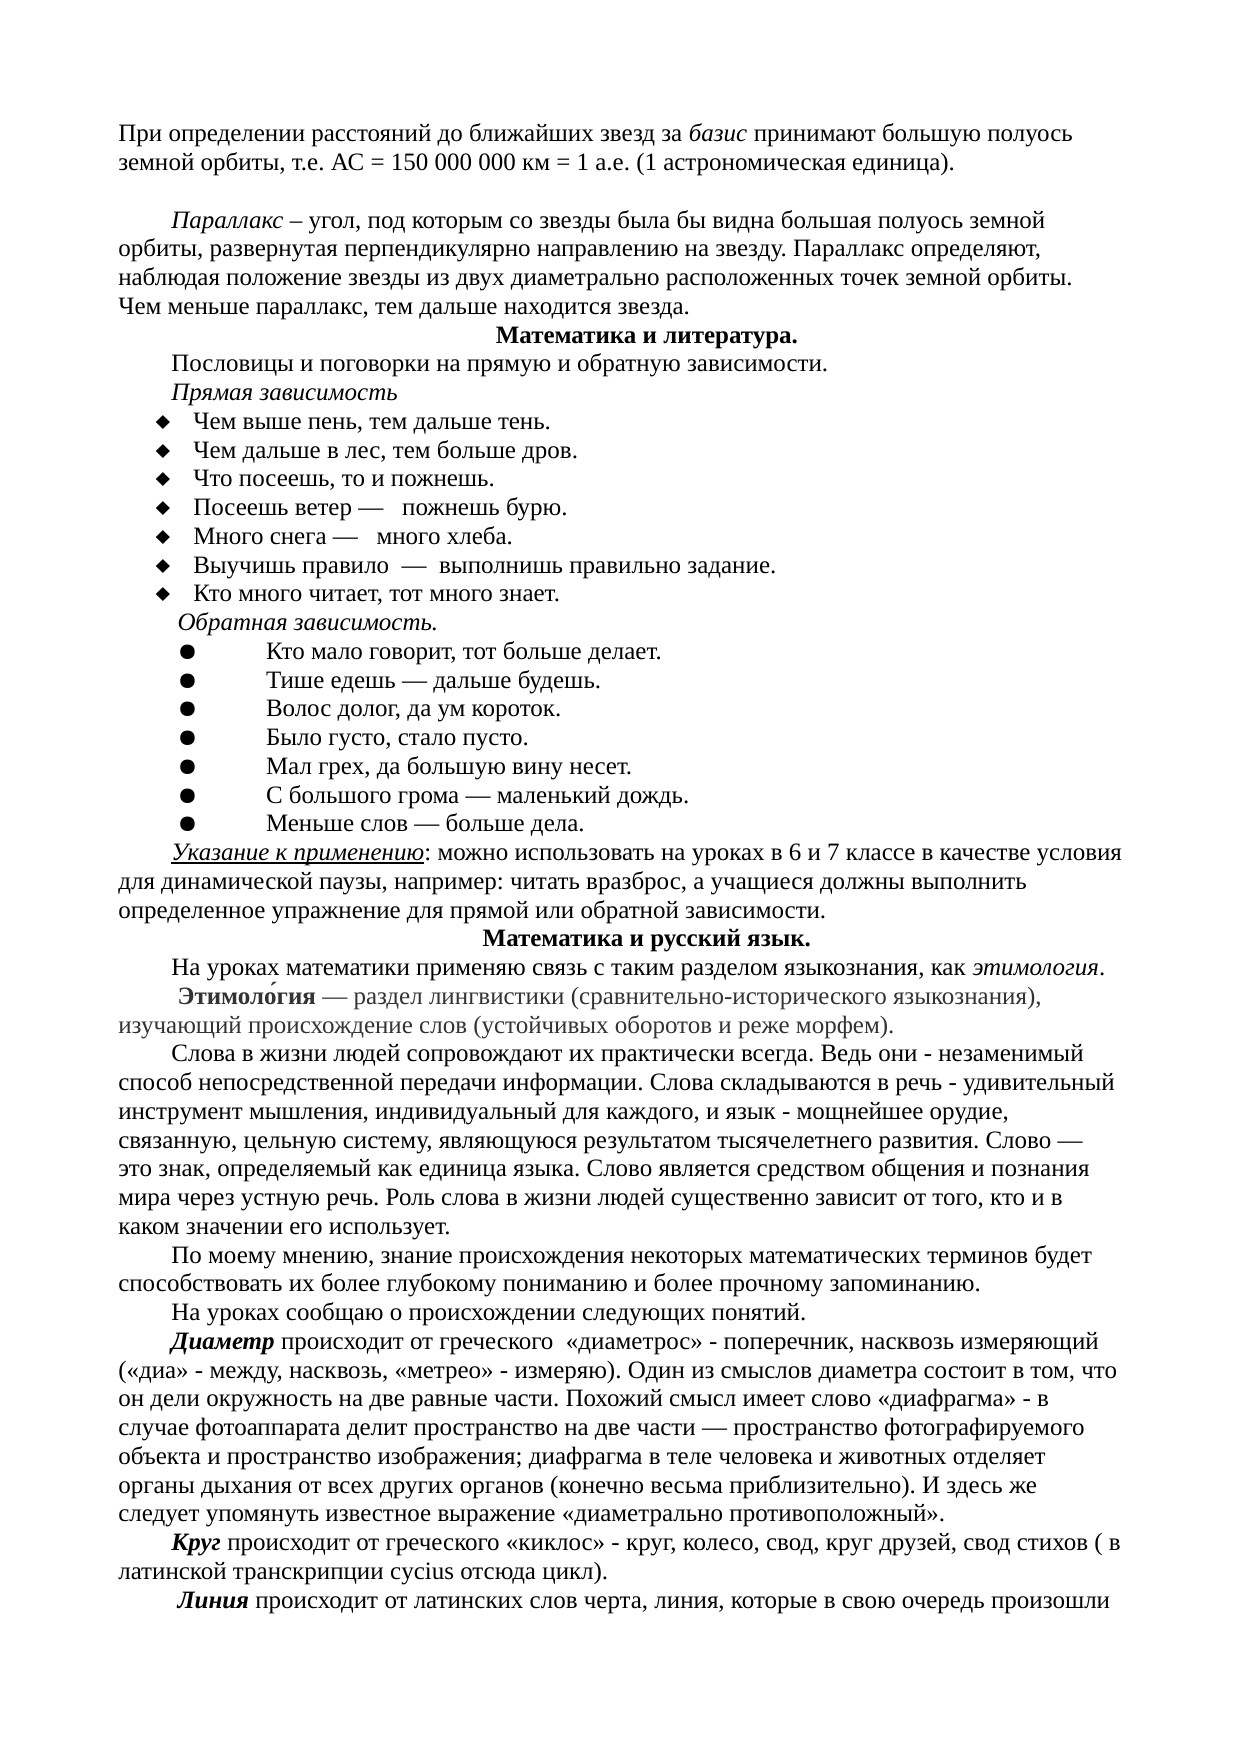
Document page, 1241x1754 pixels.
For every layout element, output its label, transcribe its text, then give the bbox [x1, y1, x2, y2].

text Обратная зависимость. [118, 607, 1122, 636]
text Диаметр происходит от греческого «диаметрос» - поперечник, насквозь измеряющий («диа» - между, насквозь, «метрео» - измеряю). Один из смыслов диаметра состоит в том, что он дели окружность на две равные части. Похожий смысл имеет слово «диафрагма» - в случае фотоаппарата делит пространство на две части — пространство фотографируемого объекта и пространство изображения; диафрагма в теле человека и животных отделяет органы дыхания от всех других органов (конечно весьма приблизительно). И здесь же следует упомянуть известное выражение «диаметрально противоположный». [118, 1326, 1122, 1527]
text На уроках математики применяю связь с таким разделом языкознания, как этимология. [118, 952, 1122, 981]
text Слова в жизни людей сопровождают их практически всегда. Ведь они - незаменимый способ непосредственной передачи информации. Слова складываются в речь - удивительный инструмент мышления, индивидуальный для каждого, и язык - мощнейшее орудие, связанную, цельную систему, являющуюся результатом тысячелетнего развития. Слово — это знак, определяемый как единица языка. Слово является средством общения и познания мира через устную речь. Роль слова в жизни людей существенно зависит от того, кто и в каком значении его использует. [118, 1038, 1122, 1240]
text Круг происходит от греческого «киклос» - круг, колесо, свод, круг друзей, свод стихов ( в латинской транскрипции cycius отсюда цикл). [118, 1527, 1122, 1585]
text По моему мнению, знание происхождения некоторых математических терминов будет способствовать их более глубокому пониманию и более прочному запоминанию. [118, 1240, 1122, 1297]
list Кто мало говорит, тот больше делает. [118, 636, 1122, 665]
list Много снега — много хлеба. [156, 521, 1122, 550]
list Выучишь правило — выполнишь правильно задание. [156, 550, 1122, 578]
list Посеешь ветер — пожнешь бурю. [156, 492, 1122, 521]
text Пословицы и поговорки на прямую и обратную зависимости. [118, 348, 1122, 377]
text Параллакс – угол, под которым со звезды была бы видна большая полуось земной орбиты, развернутая перпендикулярно направлению на звезду. Параллакс определяют, наблюдая положение звезды из двух диаметрально расположенных точек земной орбиты. Чем меньше параллакс, тем дальше находится звезда. [118, 205, 1122, 320]
list С большого грома — маленький дождь. [118, 780, 1122, 808]
list Волос долог, да ум короток. [118, 693, 1122, 722]
list Было густо, стало пусто. [118, 722, 1122, 751]
text Линия происходит от латинских слов черта, линия, которые в свою очередь произошли [118, 1585, 1122, 1613]
list Меньше слов — больше дела. [118, 808, 1122, 837]
text Прямая зависимость [118, 377, 1122, 406]
text Математика и русский язык. [118, 923, 1122, 952]
list Мал грех, да большую вину несет. [118, 751, 1122, 780]
text На уроках сообщаю о происхождении следующих понятий. [118, 1297, 1122, 1326]
text Этимоло́гия — раздел лингвистики (сравнительно-исторического языкознания), изучающий происхождение слов (устойчивых оборотов и реже морфем). [118, 981, 1122, 1038]
list Тише едешь — дальше будешь. [118, 665, 1122, 693]
list Что посеешь, то и пожнешь. [156, 463, 1122, 492]
text Указание к применению: можно использовать на уроках в 6 и 7 классе в качестве условия для динамической паузы, например: читать вразброс, а учащиеся должны выполнить определенное упражнение для прямой или обратной зависимости. [118, 837, 1122, 923]
list Чем выше пень, тем дальше тень. [156, 406, 1122, 435]
list Чем дальше в лес, тем больше дров. [156, 435, 1122, 463]
text Математика и литература. [118, 320, 1122, 348]
list Кто много читает, тот много знает. [156, 578, 1122, 607]
text При определении расстояний до ближайших звезд за базис принимают большую полуось земной орбиты, т.е. АС = 150 000 000 км = 1 а.е. (1 астрономическая единица). [118, 118, 1122, 176]
